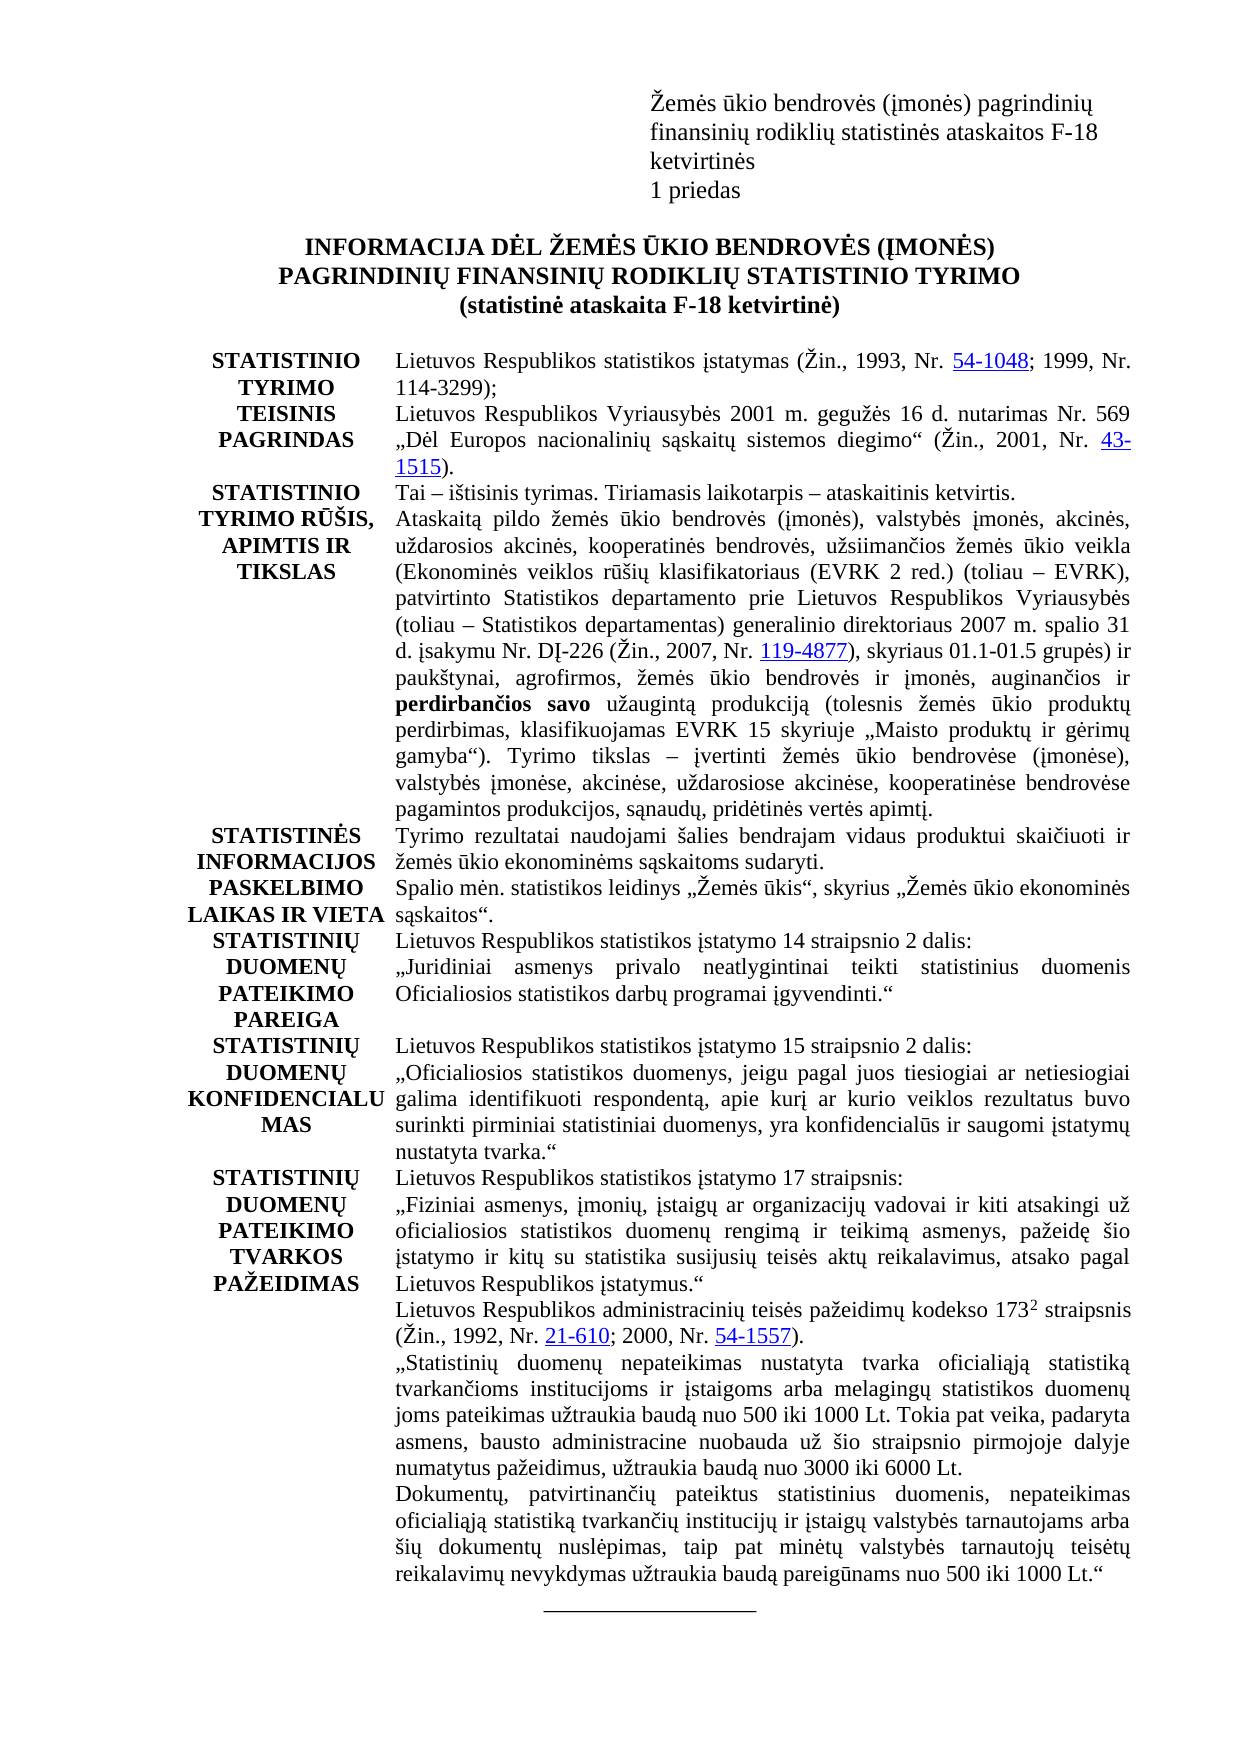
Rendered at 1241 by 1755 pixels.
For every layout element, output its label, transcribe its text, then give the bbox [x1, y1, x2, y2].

table_header STATISTINIO TYRIMO TEISINIS PAGRINDAS [181, 347, 391, 479]
text ketvirtinės [649, 146, 1122, 175]
table_cell Lietuvos Respublikos statistikos įstatymo 14 straipsnio 2 dalis: „Juridiniai asmenys privalo neatlygintinai teikti statistinius duomenis Oficialiosios statistikos darbų programai įgyvendinti.“ [391, 927, 1136, 1032]
table_cell STATISTINIŲ DUOMENŲ KONFIDENCIALUMAS [181, 1033, 391, 1164]
text 1 priedas [649, 175, 1122, 203]
text (statistinė ataskaita F-18 ketvirtinė) [177, 290, 1122, 318]
text PAGRINDINIŲ FINANSINIŲ RODIKLIŲ STATISTINIO TYRIMO [177, 261, 1122, 290]
text _________________ [177, 1586, 1122, 1615]
table_cell STATISTINIO TYRIMO RŪŠIS, APIMTIS IR TIKSLAS [181, 479, 391, 822]
table_cell STATISTINIŲ DUOMENŲ PATEIKIMO TVARKOS PAŽEIDIMAS [181, 1164, 391, 1586]
text INFORMACIJA DĖL ŽEMĖS ŪKIO BENDROVĖS (ĮMONĖS) [177, 232, 1122, 261]
text finansinių rodiklių statistinės ataskaitos F-18 [649, 117, 1122, 146]
text Žemės ūkio bendrovės (įmonės) pagrindinių [650, 88, 1122, 117]
